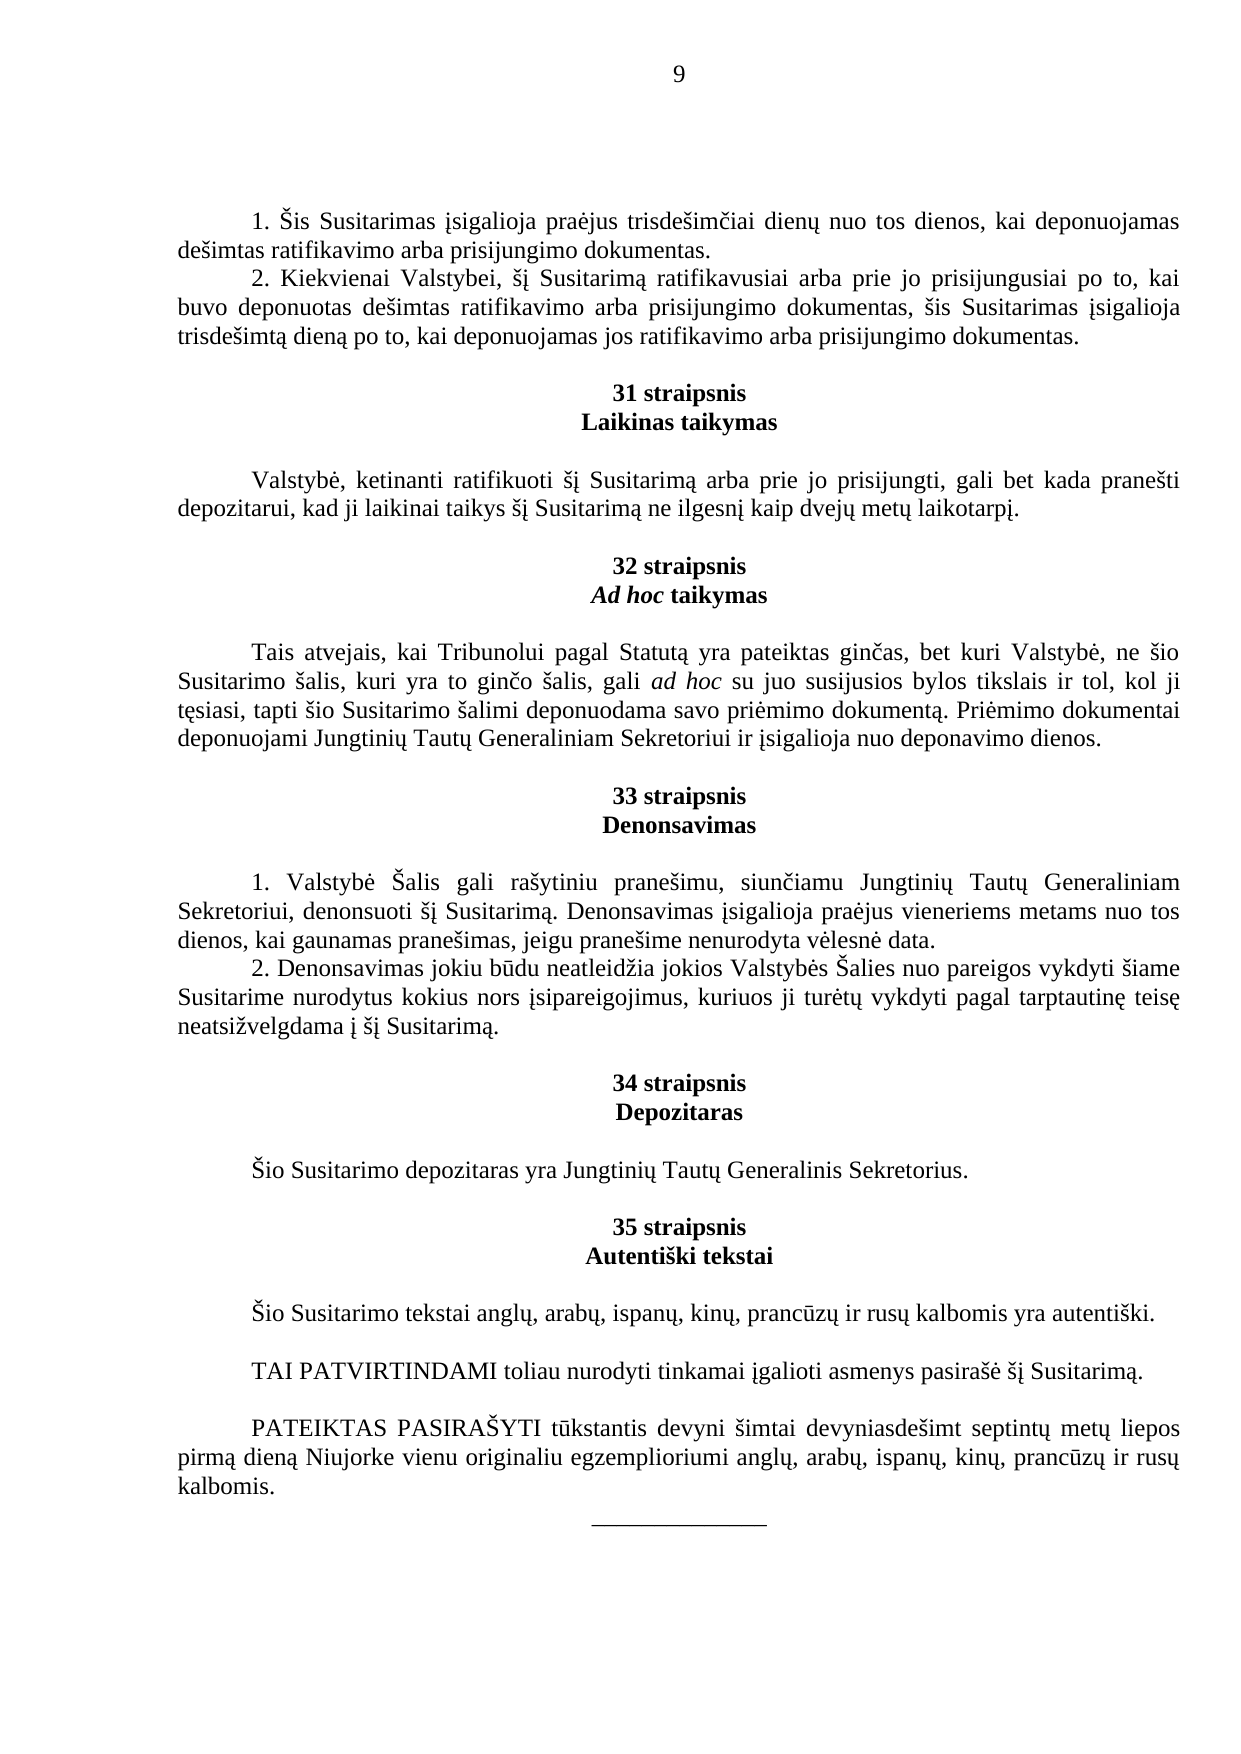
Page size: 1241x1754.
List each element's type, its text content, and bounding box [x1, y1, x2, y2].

text Depozitaras [177, 1097, 1181, 1126]
text Šio Susitarimo depozitaras yra Jungtinių Tautų Generalinis Sekretorius. [177, 1155, 1181, 1183]
text 31 straipsnis [177, 378, 1181, 407]
text TAI PATVIRTINDAMI toliau nurodyti tinkamai įgalioti asmenys pasirašė šį Susitarimą. [177, 1356, 1181, 1385]
text Ad hoc taikymas [177, 580, 1181, 608]
text 1. Valstybė Šalis gali rašytiniu pranešimu, siunčiamu Jungtinių Tautų Generaliniam Sekretoriui, denonsuoti šį Susitarimą. Denonsavimas įsigalioja praėjus vieneriems metams nuo tos dienos, kai gaunamas pranešimas, jeigu pranešime nenurodyta vėlesnė data. [177, 867, 1181, 953]
text 2. Denonsavimas jokiu būdu neatleidžia jokios Valstybės Šalies nuo pareigos vykdyti šiame Susitarime nurodytus kokius nors įsipareigojimus, kuriuos ji turėtų vykdyti pagal tarptautinę teisę neatsižvelgdama į šį Susitarimą. [177, 953, 1181, 1040]
text ______________ [177, 1500, 1181, 1528]
text 2. Kiekvienai Valstybei, šį Susitarimą ratifikavusiai arba prie jo prisijungusiai po to, kai buvo deponuotas dešimtas ratifikavimo arba prisijungimo dokumentas, šis Susitarimas įsigalioja trisdešimtą dieną po to, kai deponuojamas jos ratifikavimo arba prisijungimo dokumentas. [177, 263, 1181, 350]
text 33 straipsnis [177, 781, 1181, 810]
text Denonsavimas [177, 810, 1181, 838]
text 34 straipsnis [177, 1068, 1181, 1097]
text Valstybė, ketinanti ratifikuoti šį Susitarimą arba prie jo prisijungti, gali bet kada pranešti depozitarui, kad ji laikinai taikys šį Susitarimą ne ilgesnį kaip dvejų metų laikotarpį. [177, 465, 1181, 522]
text 35 straipsnis [177, 1212, 1181, 1241]
text PATEIKTAS PASIRAŠYTI tūkstantis devyni šimtai devyniasdešimt septintų metų liepos pirmą dieną Niujorke vienu originaliu egzemplioriumi anglų, arabų, ispanų, kinų, prancūzų ir rusų kalbomis. [177, 1413, 1181, 1500]
text 1. Šis Susitarimas įsigalioja praėjus trisdešimčiai dienų nuo tos dienos, kai deponuojamas dešimtas ratifikavimo arba prisijungimo dokumentas. [177, 206, 1181, 263]
text 32 straipsnis [177, 551, 1181, 580]
text Tais atvejais, kai Tribunolui pagal Statutą yra pateiktas ginčas, bet kuri Valstybė, ne šio Susitarimo šalis, kuri yra to ginčo šalis, gali ad hoc su juo susijusios bylos tikslais ir tol, kol ji tęsiasi, tapti šio Susitarimo šalimi deponuodama savo priėmimo dokumentą. Priėmimo dokumentai deponuojami Jungtinių Tautų Generaliniam Sekretoriui ir įsigalioja nuo deponavimo dienos. [177, 637, 1181, 752]
text Laikinas taikymas [177, 407, 1181, 436]
text Autentiški tekstai [177, 1241, 1181, 1270]
text Šio Susitarimo tekstai anglų, arabų, ispanų, kinų, prancūzų ir rusų kalbomis yra autentiški. [177, 1298, 1181, 1327]
